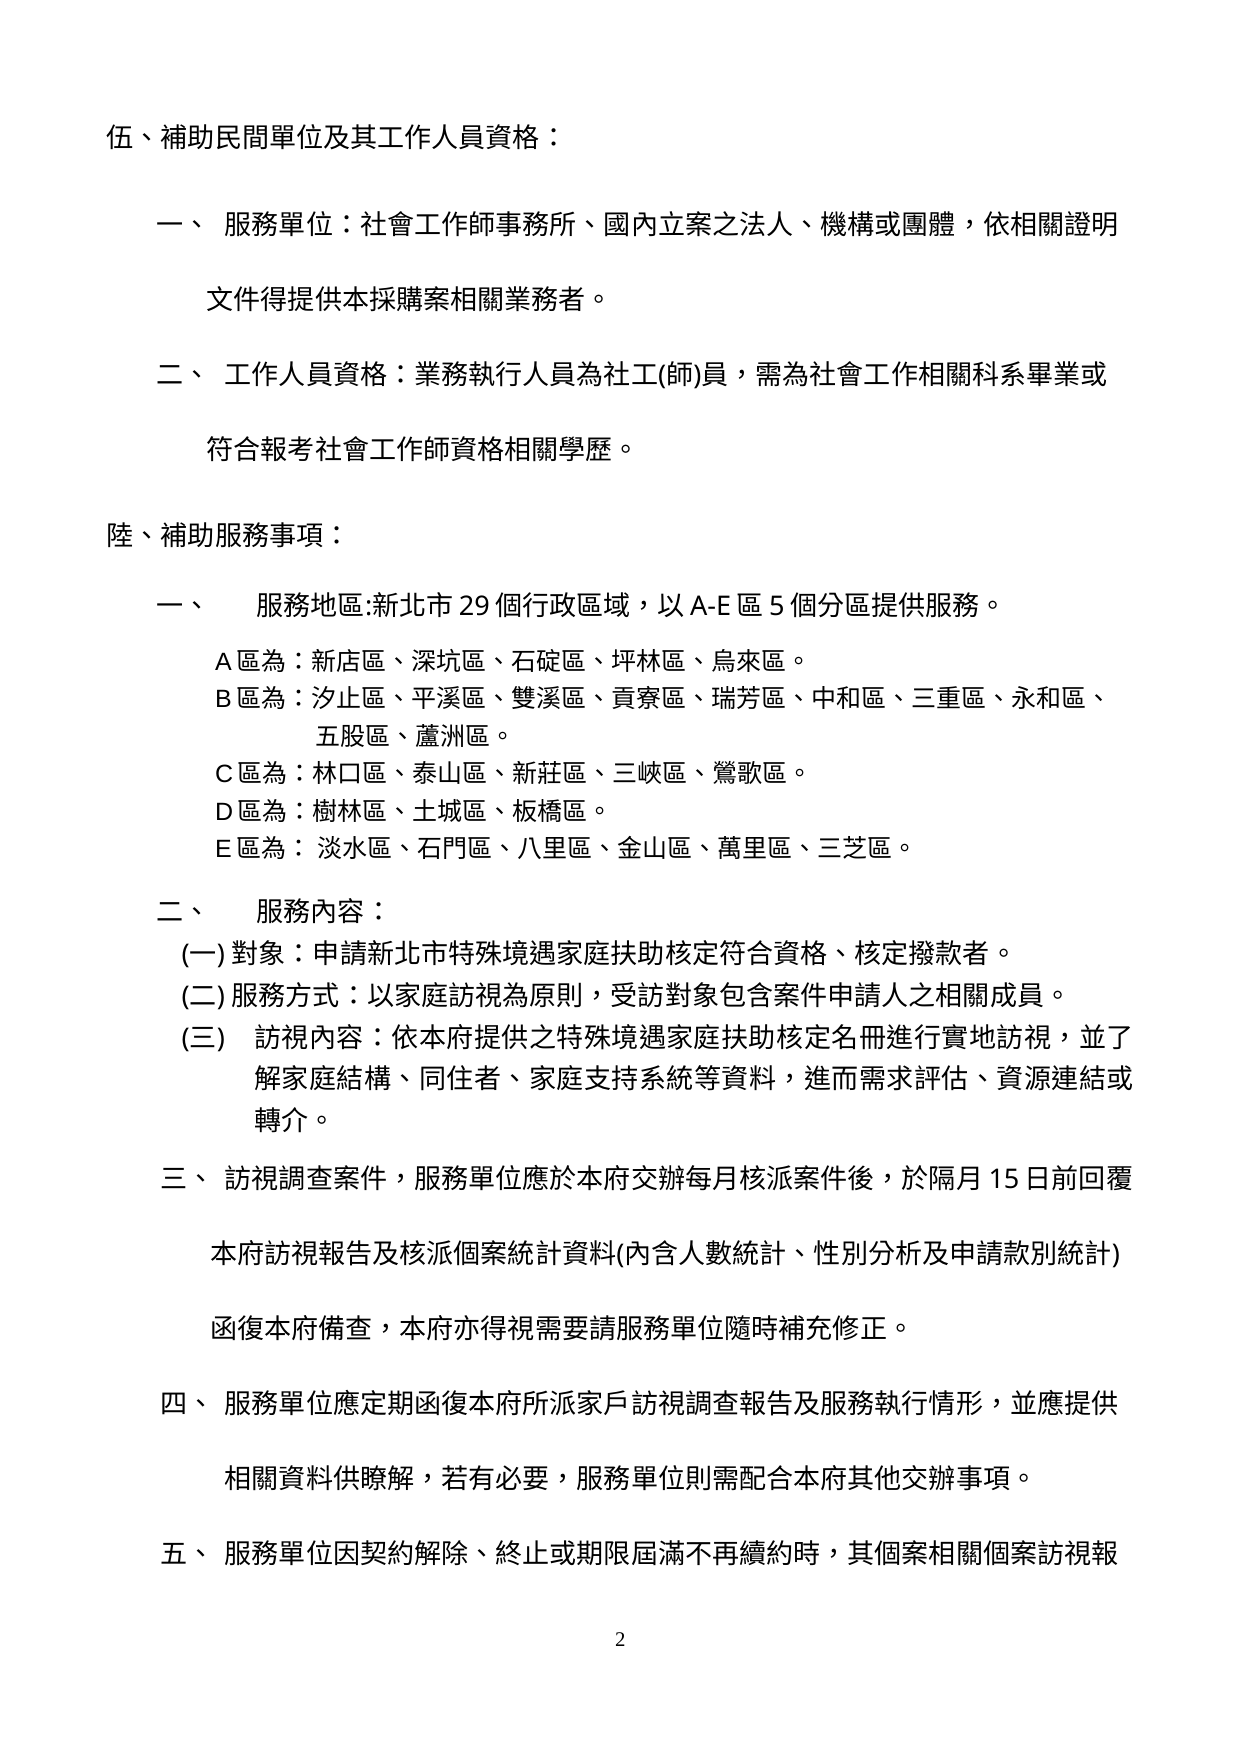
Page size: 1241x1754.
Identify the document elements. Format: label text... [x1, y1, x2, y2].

list 服務內容： [156, 884, 1134, 930]
subtitle A區為：新店區、深坑區、石碇區、坪林區、烏來區。 [215, 641, 1134, 678]
list 服務單位因契約解除、終止或期限屆滿不再續約時，其個案相關個案訪視報 [160, 1514, 1134, 1589]
text 伍、補助民間單位及其工作人員資格： [106, 116, 1134, 156]
list 服務單位：社會工作師事務所、國內立案之法人、機構或團體，依相關證明文件得提供本採購案相關業務者。 [156, 185, 1134, 335]
list 服務單位應定期函復本府所派家戶訪視調查報告及服務執行情形，並應提供相關資料供瞭解，若有必要，服務單位則需配合本府其他交辦事項。 [160, 1364, 1134, 1514]
list 服務地區:新北市29個行政區域，以A-E區5個分區提供服務。 [156, 566, 1134, 641]
list 工作人員資格：業務執行人員為社工(師)員，需為社會工作相關科系畢業或符合報考社會工作師資格相關學歷。 [156, 335, 1134, 485]
subtitle 五股區、蘆洲區。 [215, 716, 1134, 753]
subtitle C區為：林口區、泰山區、新莊區、三峽區、鶯歌區。 [215, 753, 1134, 791]
list 服務方式：以家庭訪視為原則，受訪對象包含案件申請人之相關成員。 [181, 972, 1134, 1014]
subtitle B區為：汐止區、平溪區、雙溪區、貢寮區、瑞芳區、中和區、三重區、永和區、 [215, 678, 1134, 716]
subtitle E區為： 淡水區、石門區、八里區、金山區、萬里區、三芝區。 [215, 828, 1134, 866]
list 訪視調查案件，服務單位應於本府交辦每月核派案件後，於隔月15日前回覆本府訪視報告及核派個案統計資料(內含人數統計、性別分析及申請款別統計)函復本府備查，本府亦得視需要請服務單位隨時補充修正。 [160, 1139, 1134, 1364]
list 對象：申請新北市特殊境遇家庭扶助核定符合資格、核定撥款者。 [181, 930, 1134, 972]
list 訪視內容：依本府提供之特殊境遇家庭扶助核定名冊進行實地訪視，並了解家庭結構、同住者、家庭支持系統等資料，進而需求評估、資源連結或轉介。 [181, 1014, 1134, 1139]
text 陸、補助服務事項： [106, 514, 1134, 553]
subtitle D區為：樹林區、土城區、板橋區。 [215, 791, 1134, 828]
